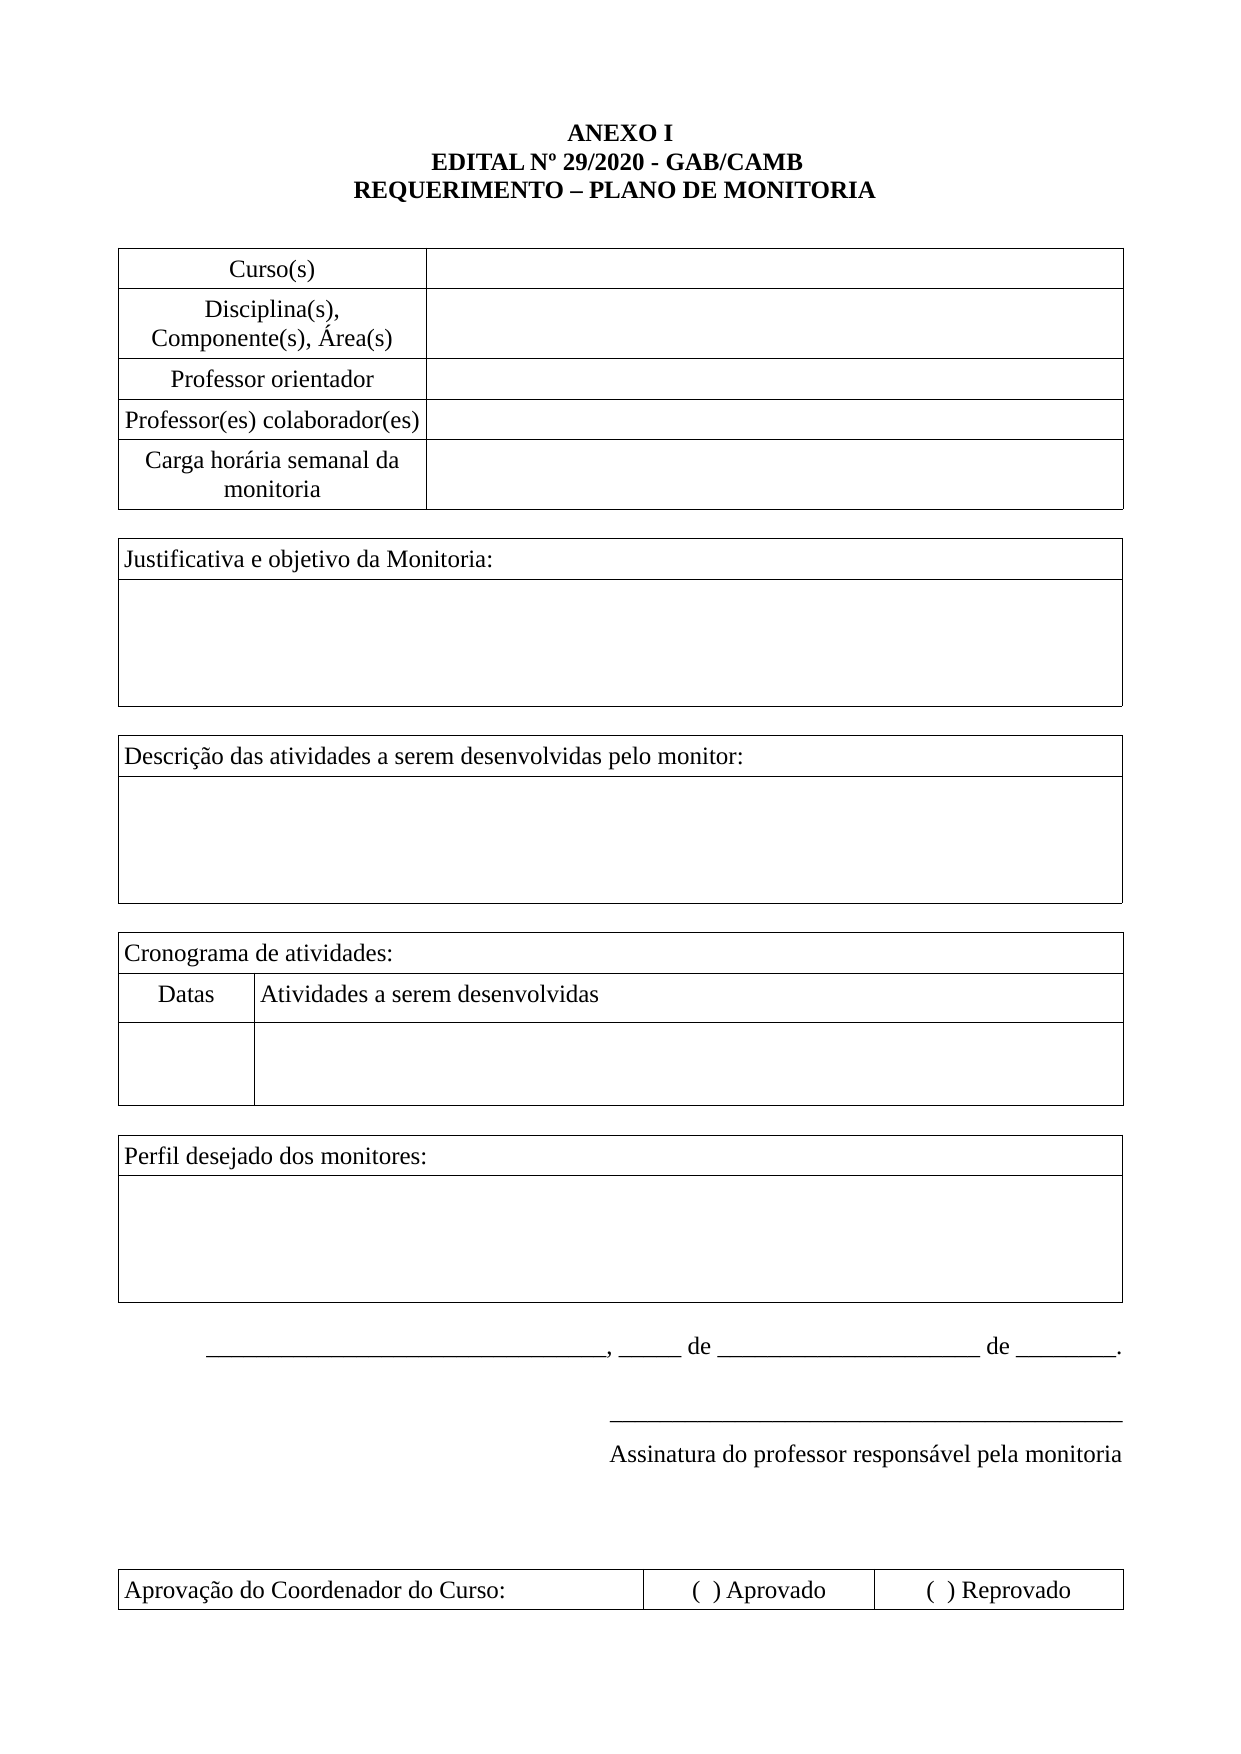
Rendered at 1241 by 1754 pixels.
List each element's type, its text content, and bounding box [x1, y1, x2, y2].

table_header Perfil desejado dos monitores: [119, 1136, 1122, 1175]
text REQUERIMENTO – PLANO DE MONITORIA [118, 176, 353, 204]
table_cell Professor orientador [119, 359, 426, 398]
table_cell Professor(es) colaborador(es) [119, 400, 426, 439]
table_cell [119, 777, 1122, 903]
table_cell [119, 1176, 1122, 1302]
table_header [427, 249, 1123, 288]
text ANEXO I [118, 118, 567, 147]
table_cell [255, 1023, 1123, 1105]
text ________________________________, _____ de _____________________ de ________. [118, 1331, 206, 1360]
text _________________________________________ [118, 1396, 610, 1425]
table_cell Atividades a serem desenvolvidas [255, 974, 1123, 1021]
table_header Curso(s) [119, 249, 426, 288]
table_header Descrição das atividades a serem desenvolvidas pelo monitor: [119, 736, 1122, 776]
table_cell [427, 359, 1123, 398]
table_header Aprovação do Coordenador do Curso: [119, 1570, 643, 1609]
table_cell [119, 1023, 254, 1105]
table_cell [427, 289, 1123, 358]
table_header Justificativa e objetivo da Monitoria: [119, 539, 1122, 579]
text Assinatura do professor responsável pela monitoria [118, 1439, 609, 1468]
table_cell Carga horária semanal da monitoria [119, 440, 426, 509]
text EDITAL Nº 29/2020 - GAB/CAMB [809, 147, 1122, 176]
table_header ( ) Aprovado [644, 1570, 874, 1609]
text ANEXO I [673, 118, 1122, 147]
table_header Cronograma de atividades: [119, 933, 1123, 973]
text REQUERIMENTO – PLANO DE MONITORIA [887, 176, 1122, 204]
table_cell [427, 440, 1123, 509]
table_cell Disciplina(s), Componente(s), Área(s) [119, 289, 426, 358]
table_cell Datas [119, 974, 254, 1021]
table_header ( ) Reprovado [875, 1570, 1123, 1609]
table_cell [119, 580, 1122, 706]
table_cell [427, 400, 1123, 439]
text EDITAL Nº 29/2020 - GAB/CAMB [118, 147, 431, 176]
